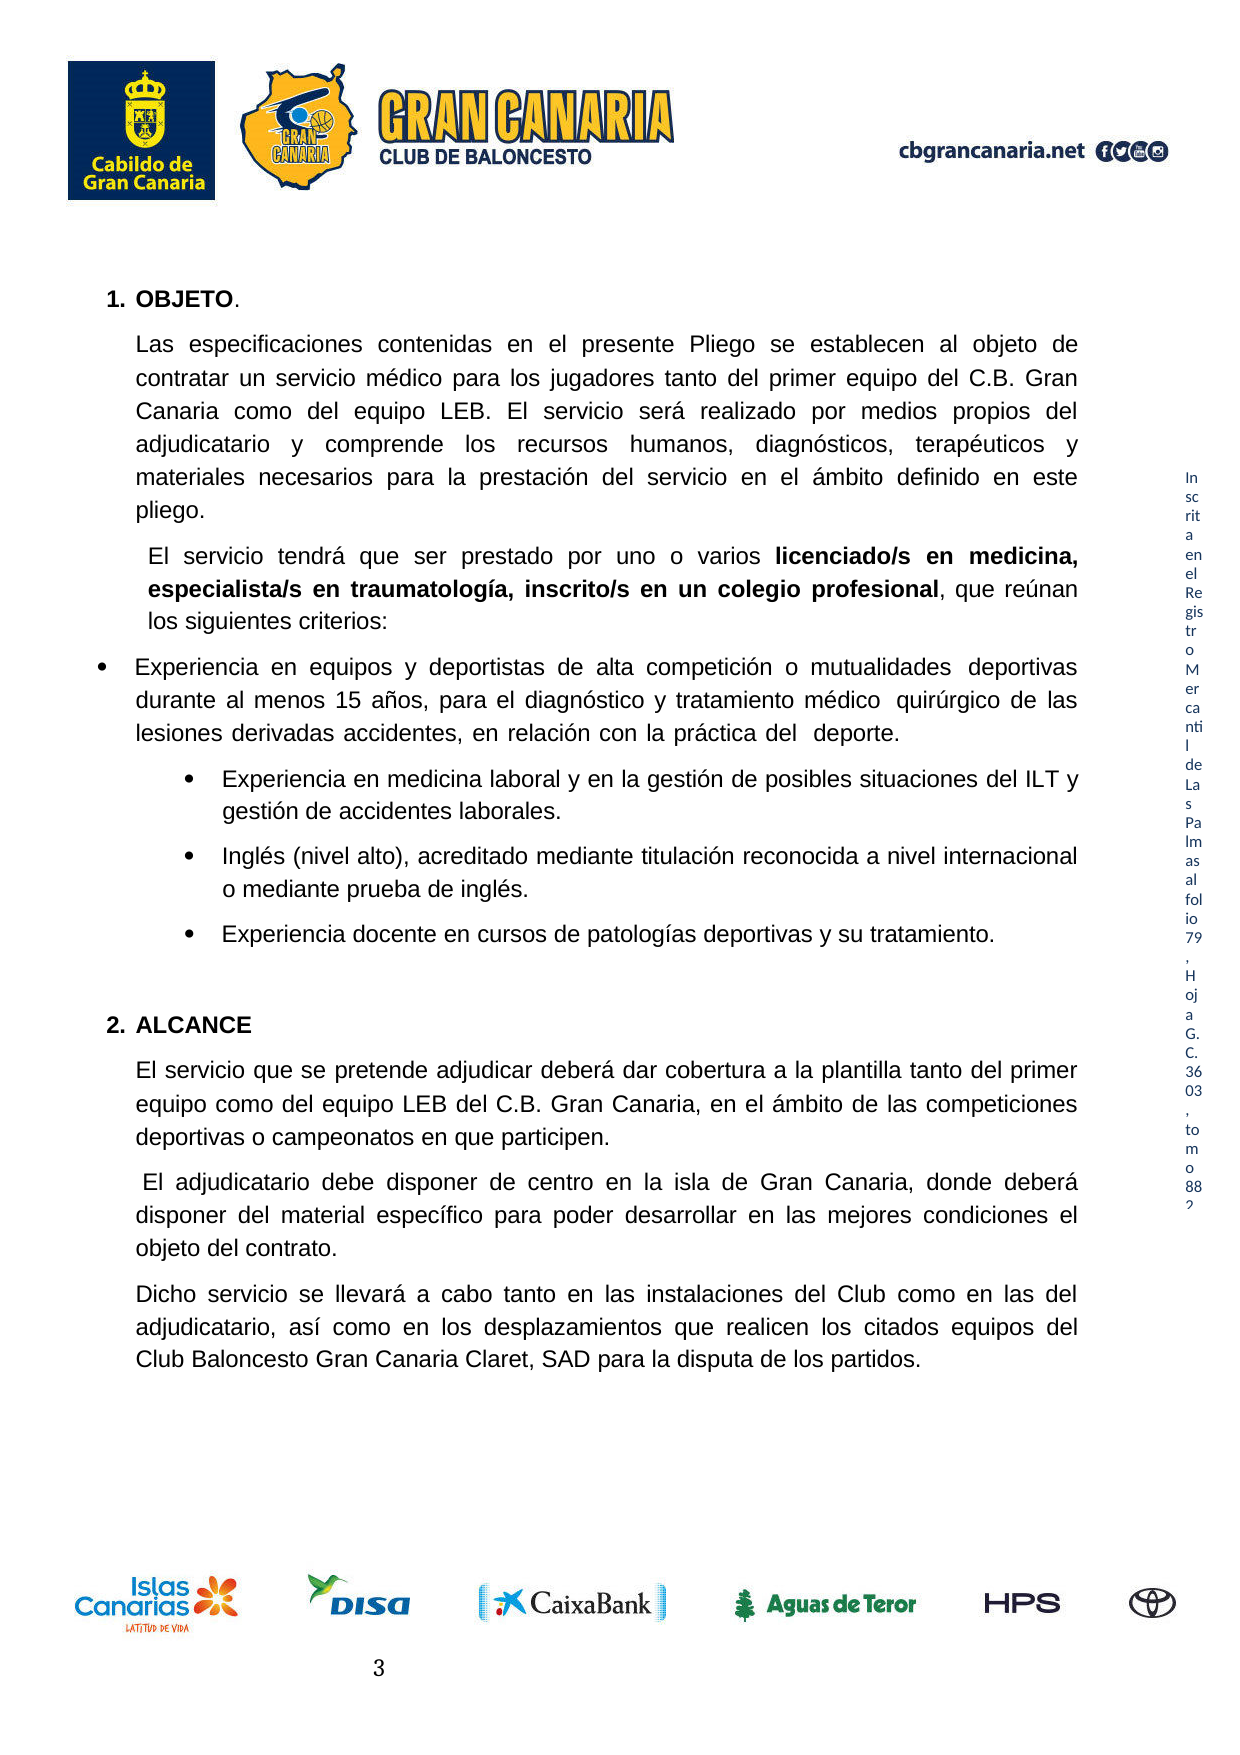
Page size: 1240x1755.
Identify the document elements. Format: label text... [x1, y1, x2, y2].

text Inscrita en el Registro Mercantil de Las Palmas al folio 79, Hoja G.C. 3603, tomo 882 Gral.- N.I.F.: A-35310598 [1185, 468, 1204, 1208]
